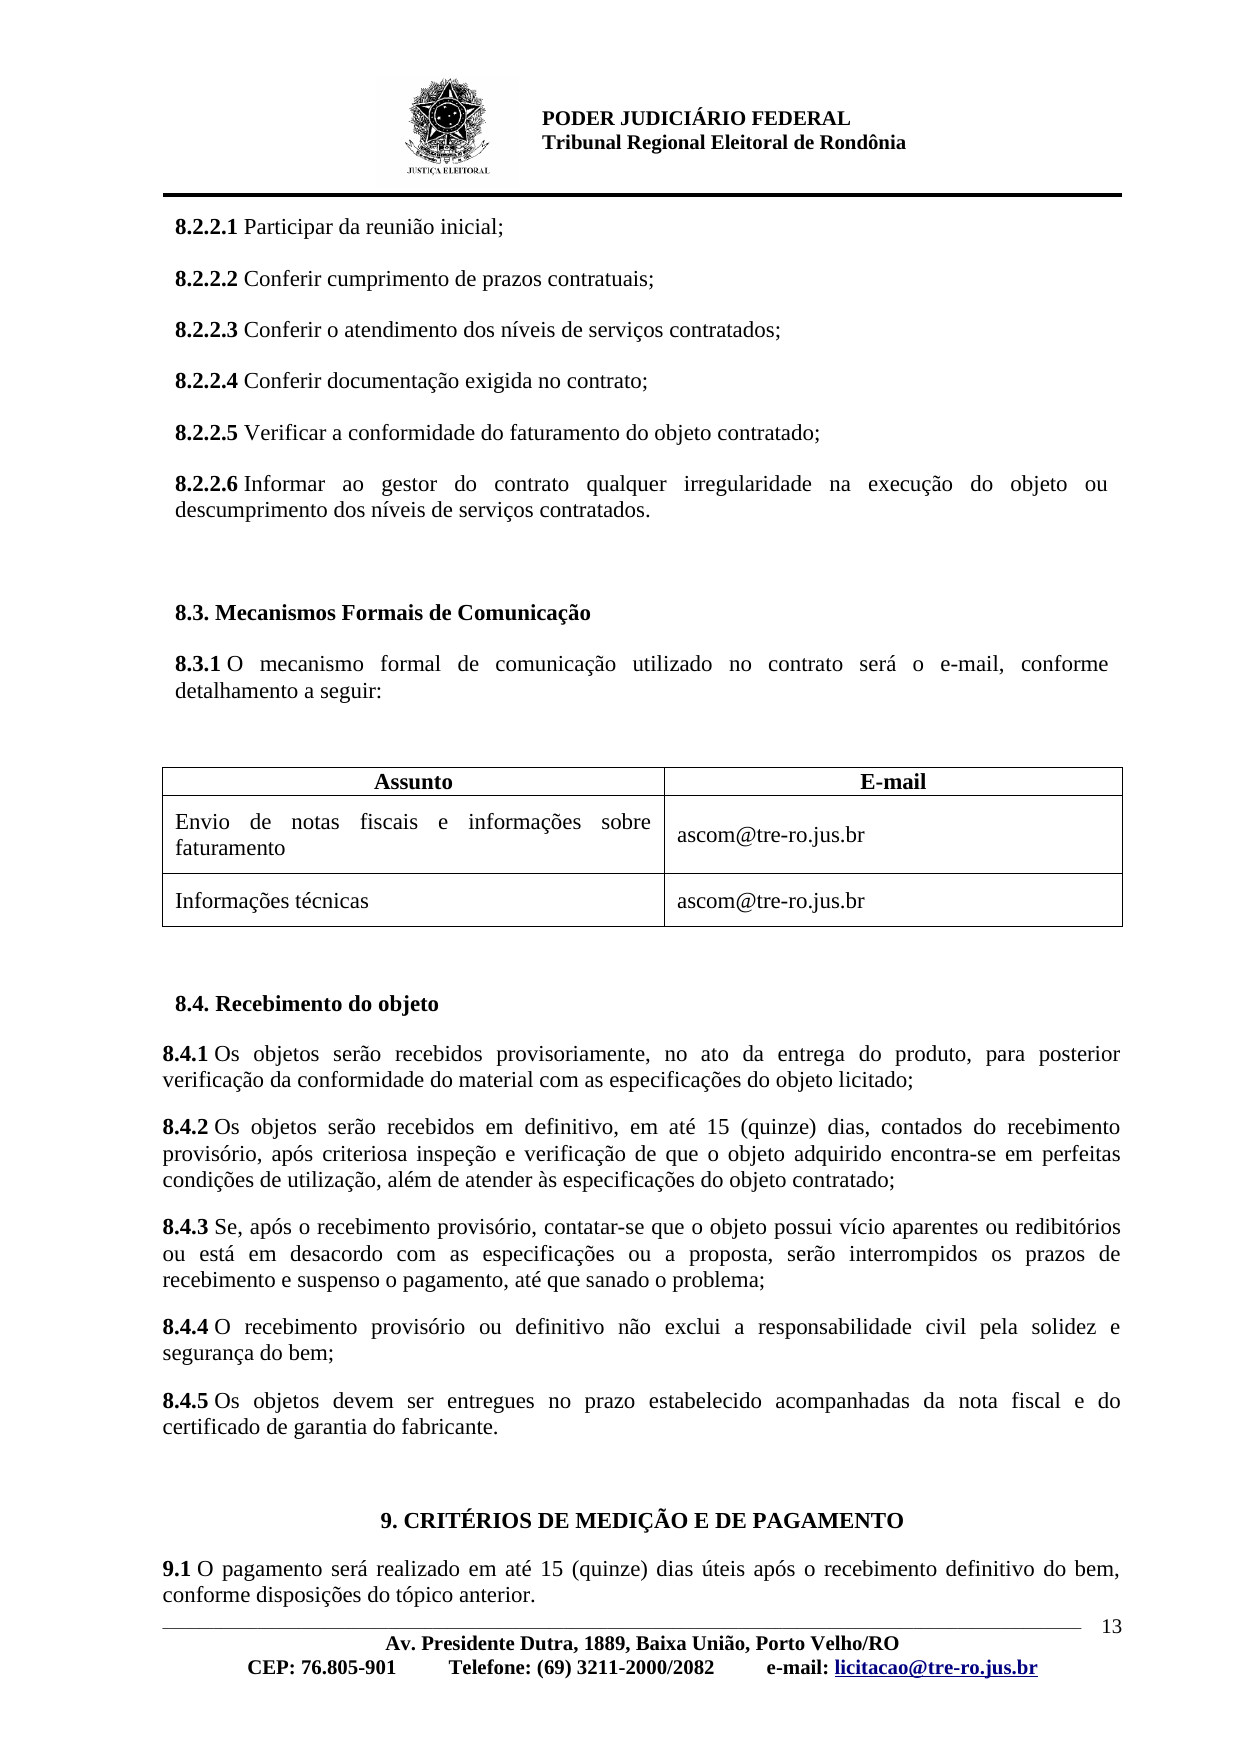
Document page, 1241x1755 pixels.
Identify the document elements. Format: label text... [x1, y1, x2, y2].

table_cell ascom@tre-ro.jus.br [665, 874, 1122, 926]
text 9.1 O pagamento será realizado em até 15 (quinze) dias úteis após o recebimento definitivo do bem, conforme disposições do tópico anterior. [162, 1554, 1122, 1607]
text 8.4.5 Os objetos devem ser entregues no prazo estabelecido acompanhadas da nota fiscal e do certificado de garantia do fabricante. [162, 1387, 1122, 1439]
text 8.4.2 Os objetos serão recebidos em definitivo, em até 15 (quinze) dias, contados do recebimento provisório, após criteriosa inspeção e verificação de que o objeto adquirido encontra-se em perfeitas condições de utilização, além de atender às especificações do objeto contratado; [162, 1113, 1122, 1192]
table_header E-mail [665, 768, 1122, 794]
text 8.2.2.5 Verificar a conformidade do faturamento do objeto contratado; [175, 419, 1110, 445]
table_cell ascom@tre-ro.jus.br [665, 796, 1122, 873]
text 8.2.2.4 Conferir documentação exigida no contrato; [175, 367, 1110, 394]
text 8.2.2.3 Conferir o atendimento dos níveis de serviços contratados; [175, 316, 1110, 342]
text 8.3. Mecanismos Formais de Comunicação [175, 599, 1110, 626]
text 8.2.2.6 Informar ao gestor do contrato qualquer irregularidade na execução do objeto ou descumprimento dos níveis de serviços contratados. [175, 470, 1110, 523]
text 8.4. Recebimento do objeto [175, 991, 1110, 1017]
table_cell Envio de notas fiscais e informações sobre faturamento [163, 796, 664, 873]
text 8.3.1 O mecanismo formal de comunicação utilizado no contrato será o e-mail, conforme detalhamento a seguir: [175, 651, 1110, 703]
text 9. CRITÉRIOS DE MEDIÇÃO E DE PAGAMENTO [162, 1507, 1122, 1534]
table_header Assunto [163, 768, 664, 794]
text 8.4.3 Se, após o recebimento provisório, contatar-se que o objeto possui vício aparentes ou redibitórios ou está em desacordo com as especificações ou a proposta, serão interrompidos os prazos de recebimento e suspenso o pagamento, até que sanado o problema; [162, 1213, 1122, 1292]
table_cell Informações técnicas [163, 874, 664, 926]
text 8.2.2.2 Conferir cumprimento de prazos contratuais; [175, 265, 1110, 291]
text 8.4.4 O recebimento provisório ou definitivo não exclui a responsabilidade civil pela solidez e segurança do bem; [162, 1313, 1122, 1366]
text 8.4.1 Os objetos serão recebidos provisoriamente, no ato da entrega do produto, para posterior verificação da conformidade do material com as especificações do objeto licitado; [162, 1040, 1122, 1092]
text 8.2.2.1 Participar da reunião inicial; [175, 213, 1110, 240]
